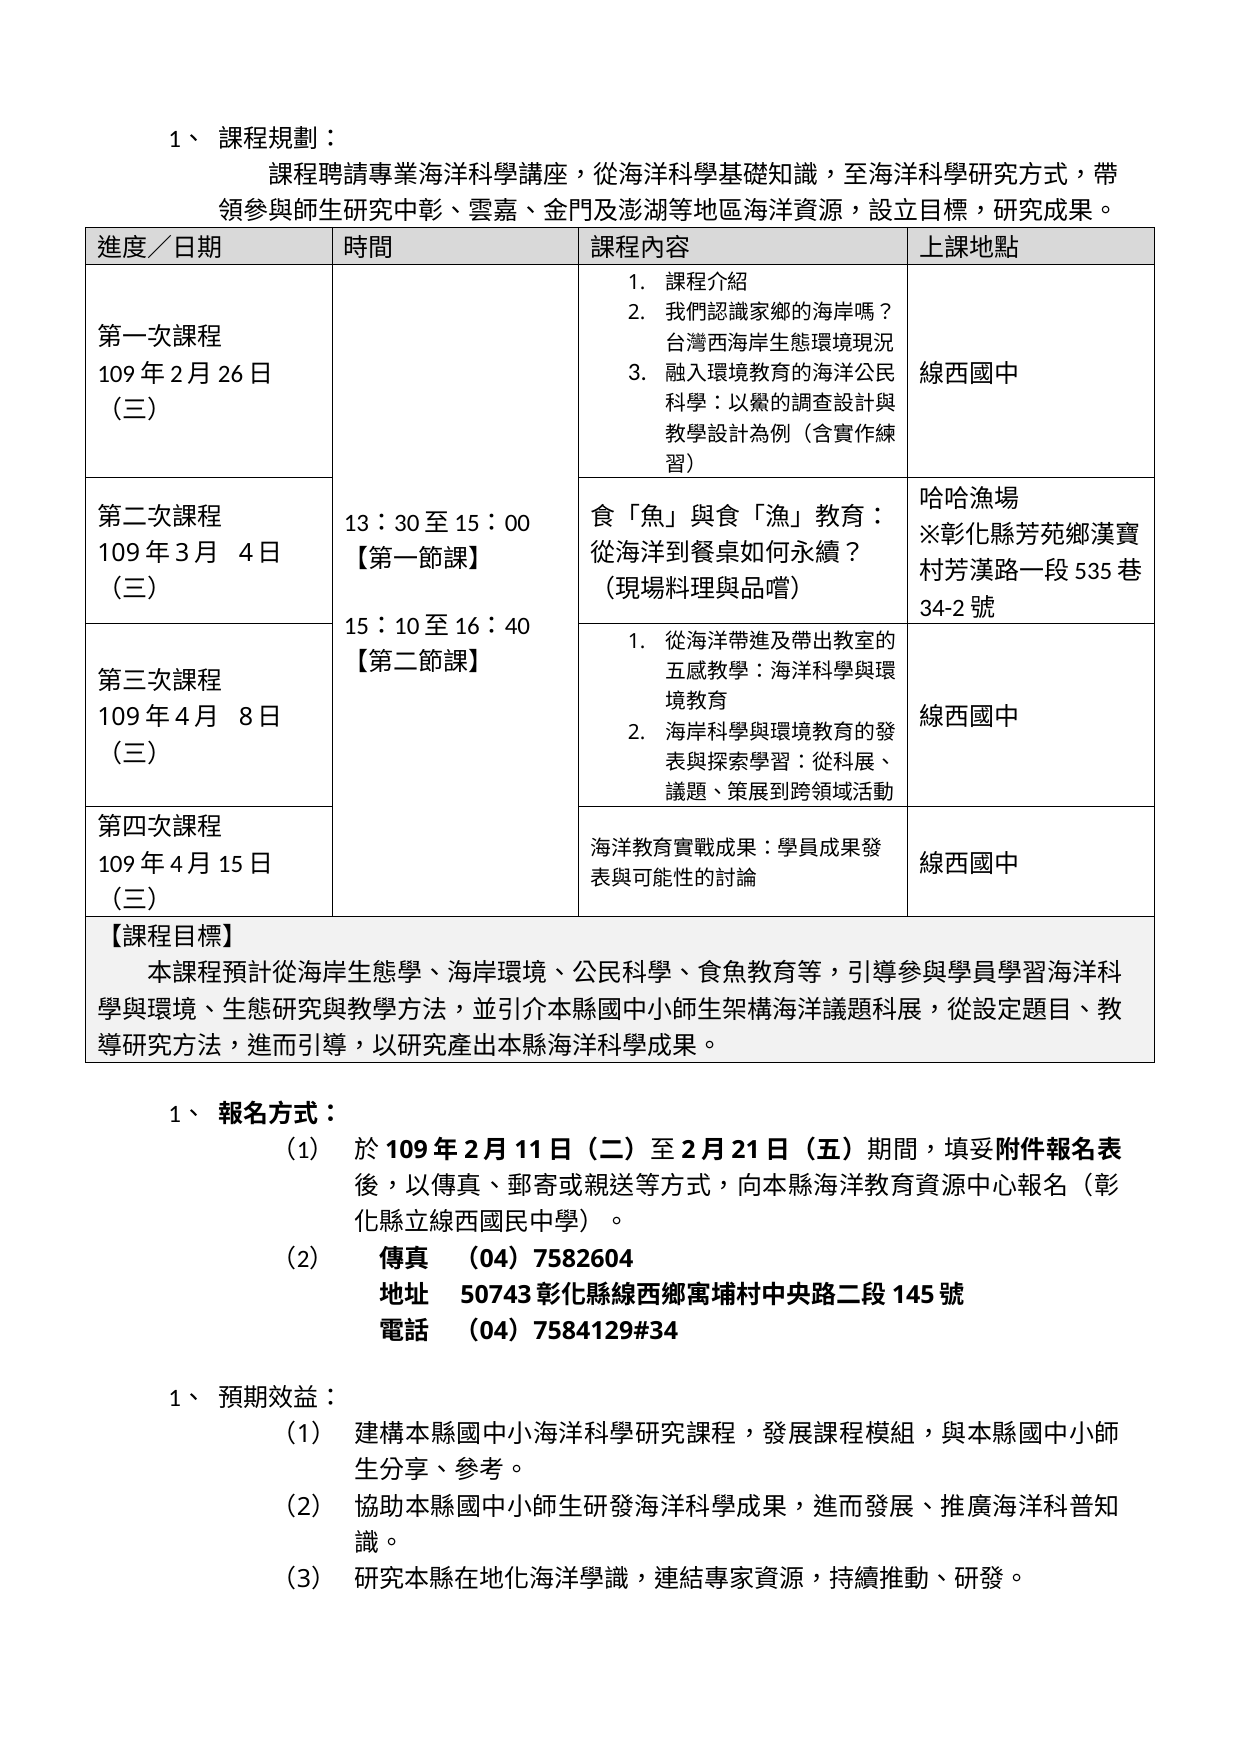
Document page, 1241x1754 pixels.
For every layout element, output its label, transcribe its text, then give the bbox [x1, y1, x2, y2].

list 協助本縣國中小師生研發海洋科學成果，進而發展、推廣海洋科普知識。 [272, 1486, 1122, 1559]
table_header 時間 [333, 228, 578, 264]
list 研究本縣在地化海洋學識，連結專家資源，持續推動、研發。 [272, 1559, 1122, 1595]
table_cell 食「魚」與食「漁」教育：從海洋到餐桌如何永續？（現場料理與品嚐） [579, 478, 907, 623]
table_cell 哈哈漁場 ※彰化縣芳苑鄉漢寶村芳漢路一段535巷34-2號 [908, 478, 1154, 623]
table_header 進度／日期 [86, 228, 332, 264]
table_header 課程內容 [579, 228, 907, 264]
list 課程規劃： 課程聘請專業海洋科學講座，從海洋科學基礎知識，至海洋科學研究方式，帶領參與師生研究中彰、雲嘉、金門及澎湖等地區海洋資源，設立目標，研究成果。 [168, 118, 1122, 227]
table_cell 線西國中 [908, 265, 1154, 477]
table_header 上課地點 [908, 228, 1154, 264]
list 於109年2月11日（二）至2月21日（五）期間，填妥附件報名表後，以傳真、郵寄或親送等方式，向本縣海洋教育資源中心報名（彰化縣立線西國民中學）。 [272, 1129, 1122, 1238]
table_cell 從海洋帶進及帶出教室的五感教學：海洋科學與環境教育 海岸科學與環境教育的發表與探索學習：從科展、議題、策展到跨領域活動 [579, 624, 907, 806]
table_cell 【課程目標】 本課程預計從海岸生態學、海岸環境、公民科學、食魚教育等，引導參與學員學習海洋科學與環境、生態研究與教學方法，並引介本縣國中小師生架構海洋議題科展，從設定題目、教導研究方法，進而引導，以研究產出本縣海洋科學成果。 [86, 917, 1154, 1062]
list 傳真 （04）7582604 地址 50743彰化縣線西鄉寓埔村中央路二段145號 電話 （04）7584129#34 [272, 1238, 1122, 1347]
table_cell 海洋教育實戰成果：學員成果發表與可能性的討論 [579, 807, 907, 916]
table_cell 第二次課程 109年3月04日（三） [86, 478, 332, 623]
table_cell 13：30至15：00 【第一節課】 15：10至16：40 【第二節課】 [333, 265, 578, 916]
table_cell 課程介紹 我們認識家鄉的海岸嗎？台灣西海岸生態環境現況 融入環境教育的海洋公民科學：以鱟的調查設計與教學設計為例（含實作練習） [579, 265, 907, 477]
table_cell 第三次課程 109年4月08日（三） [86, 624, 332, 806]
list 建構本縣國中小海洋科學研究課程，發展課程模組，與本縣國中小師生分享、參考。 [272, 1414, 1122, 1486]
table_cell 第四次課程 109年4月15日（三） [86, 807, 332, 916]
list 預期效益： [168, 1377, 1122, 1414]
table_cell 線西國中 [908, 807, 1154, 916]
table_cell 第一次課程 109年2月26日（三） [86, 265, 332, 477]
list 報名方式： [168, 1093, 1122, 1129]
table_cell 線西國中 [908, 624, 1154, 806]
